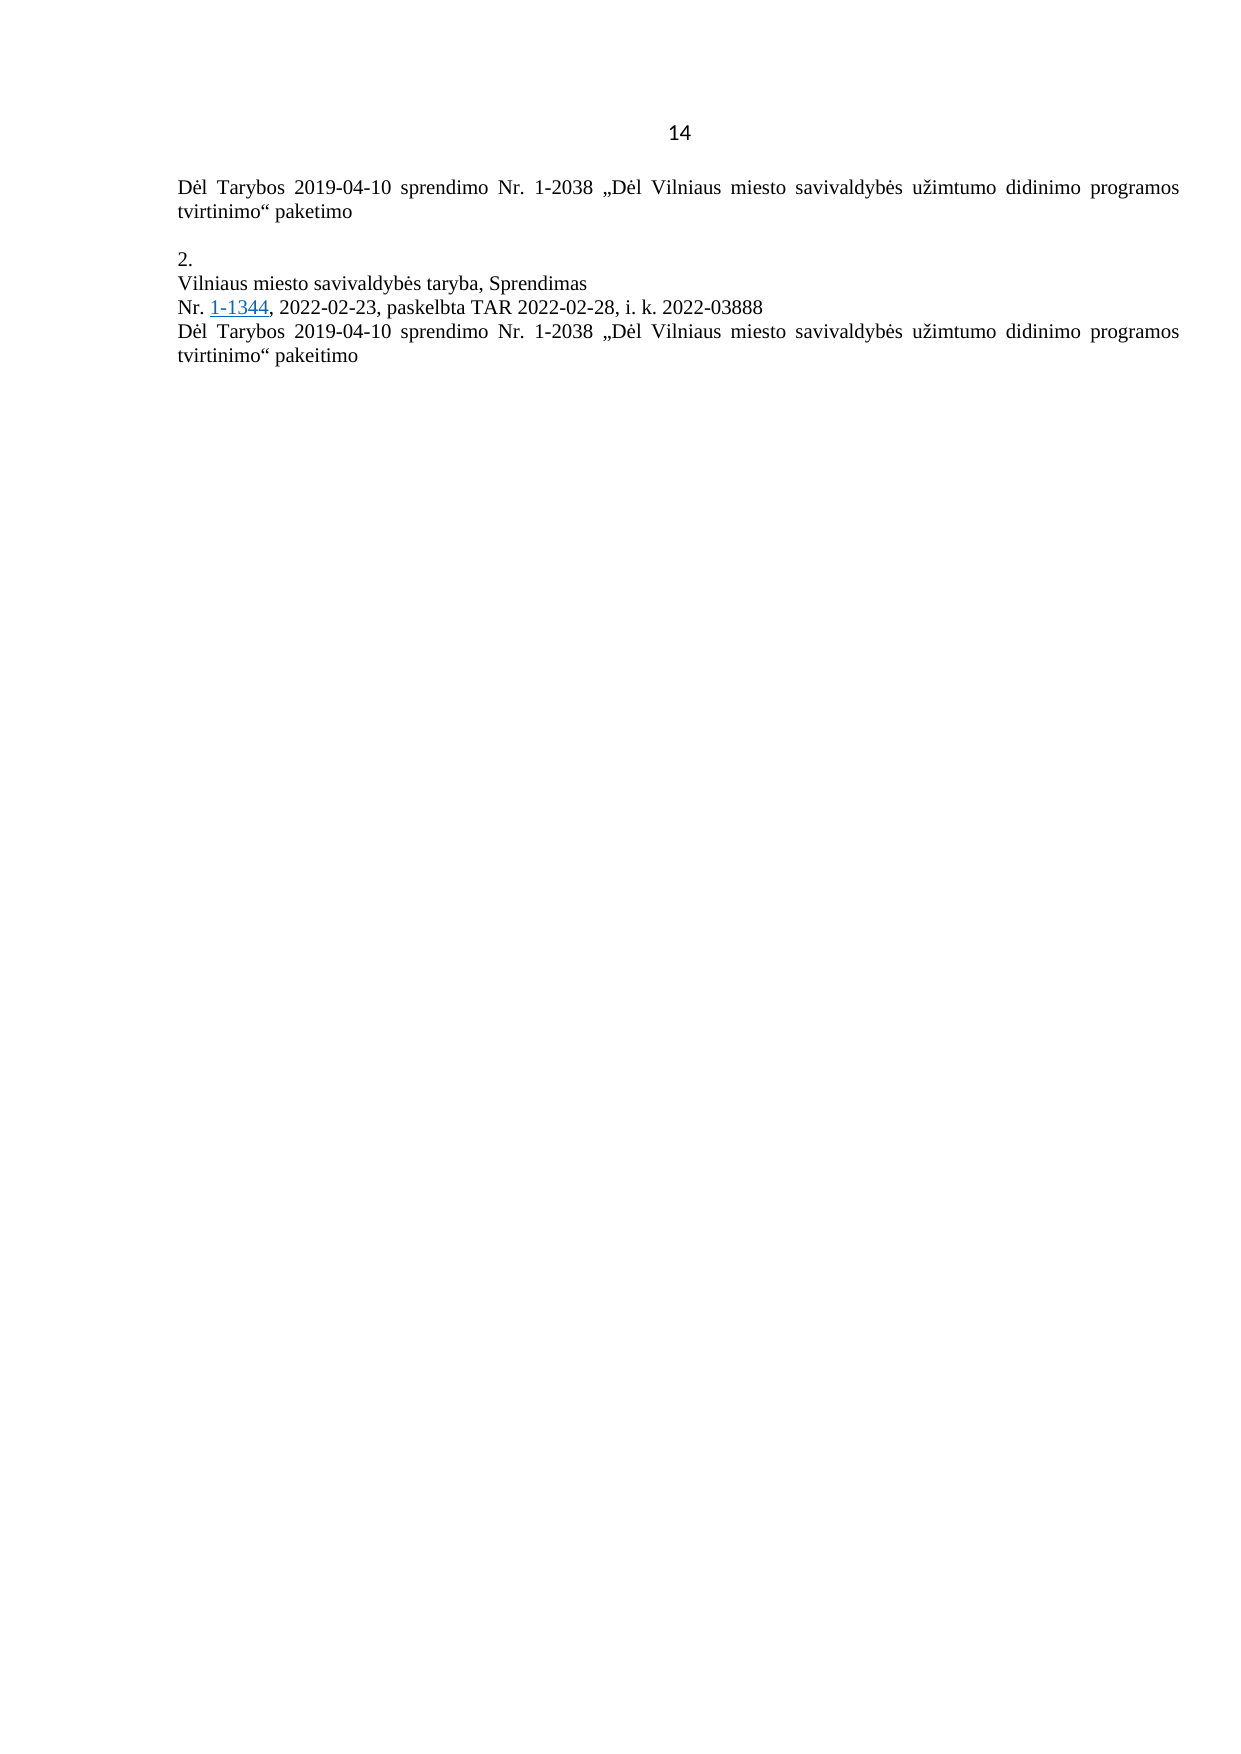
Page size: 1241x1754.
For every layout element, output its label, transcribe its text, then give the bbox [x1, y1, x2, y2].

text Nr. 1-1344, 2022-02-23, paskelbta TAR 2022-02-28, i. k. 2022-03888 [177, 295, 1181, 319]
text 2. [177, 247, 1181, 271]
text Dėl Tarybos 2019-04-10 sprendimo Nr. 1-2038 „Dėl Vilniaus miesto savivaldybės užimtumo didinimo programos tvirtinimo“ pakeitimo [177, 319, 1181, 367]
text Vilniaus miesto savivaldybės taryba, Sprendimas [177, 271, 1181, 295]
text Dėl Tarybos 2019-04-10 sprendimo Nr. 1-2038 „Dėl Vilniaus miesto savivaldybės užimtumo didinimo programos tvirtinimo“ paketimo [177, 175, 1181, 223]
